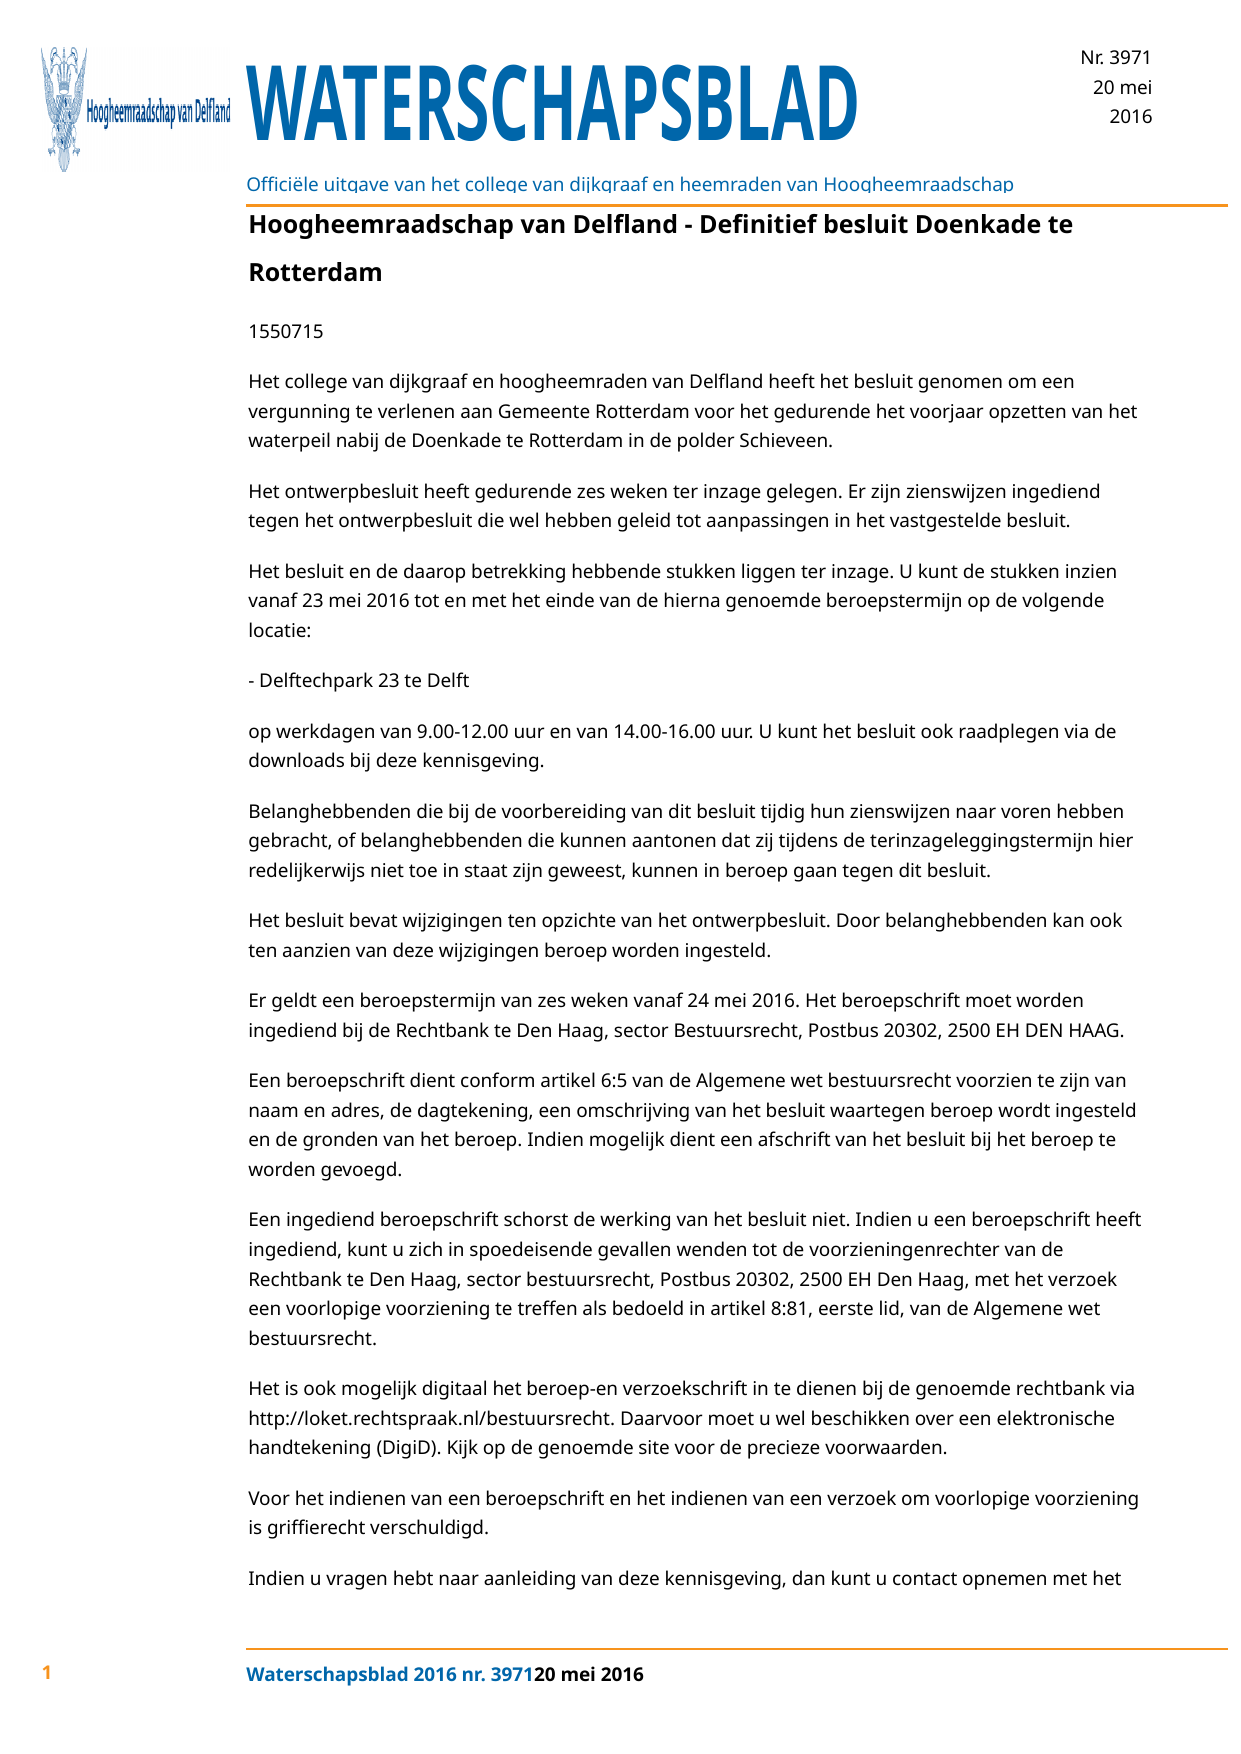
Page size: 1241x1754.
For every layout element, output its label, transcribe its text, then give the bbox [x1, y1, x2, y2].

text 1550715 [248, 318, 1152, 344]
text Het ontwerpbesluit heeft gedurende zes weken ter inzage gelegen. Er zijn zienswijzen ingediend tegen het ontwerpbesluit die wel hebben geleid tot aanpassingen in het vastgestelde besluit. [248, 478, 1152, 533]
text Hoogheemraadschap van Delfland - Definitief besluit Doenkade te Rotterdam [248, 207, 1152, 288]
text Het is ook mogelijk digitaal het beroep-en verzoekschrift in te dienen bij de genoemde rechtbank via http://loket.rechtspraak.nl/bestuursrecht. Daarvoor moet u wel beschikken over een elektronische handtekening (DigiD). Kijk op de genoemde site voor de precieze voorwaarden. [248, 1375, 1152, 1460]
text Belanghebbenden die bij de voorbereiding van dit besluit tijdig hun zienswijzen naar voren hebben gebracht, of belanghebbenden die kunnen aantonen dat zij tijdens de terinzageleggingstermijn hier redelijkerwijs niet toe in staat zijn geweest, kunnen in beroep gaan tegen dit besluit. [248, 798, 1152, 883]
text Het college van dijkgraaf en hoogheemraden van Delfland heeft het besluit genomen om een vergunning te verlenen aan Gemeente Rotterdam voor het gedurende het voorjaar opzetten van het waterpeil nabij de Doenkade te Rotterdam in de polder Schieveen. [248, 368, 1152, 453]
text op werkdagen van 9.00-12.00 uur en van 14.00-16.00 uur. U kunt het besluit ook raadplegen via de downloads bij deze kennisgeving. [248, 718, 1152, 773]
text Er geldt een beroepstermijn van zes weken vanaf 24 mei 2016. Het beroepschrift moet worden ingediend bij de Rechtbank te Den Haag, sector Bestuursrecht, Postbus 20302, 2500 EH DEN HAAG. [248, 987, 1152, 1043]
text Indien u vragen hebt naar aanleiding van deze kennisgeving, dan kunt u contact opnemen met het [248, 1565, 1152, 1591]
text Het besluit en de daarop betrekking hebbende stukken liggen ter inzage. U kunt de stukken inzien vanaf 23 mei 2016 tot en met het einde van de hierna genoemde beroepstermijn op de volgende locatie: [248, 558, 1152, 643]
text Een beroepschrift dient conform artikel 6:5 van de Algemene wet bestuursrecht voorzien te zijn van naam en adres, de dagtekening, een omschrijving van het besluit waartegen beroep wordt ingesteld en de gronden van het beroep. Indien mogelijk dient een afschrift van het besluit bij het beroep te worden gevoegd. [248, 1067, 1152, 1182]
text Het besluit bevat wijzigingen ten opzichte van het ontwerpbesluit. Door belanghebbenden kan ook ten aanzien van deze wijzigingen beroep worden ingesteld. [248, 907, 1152, 963]
picture [41, 47, 231, 172]
text Voor het indienen van een beroepschrift en het indienen van een verzoek om voorlopige voorziening is griffierecht verschuldigd. [248, 1485, 1152, 1540]
text Een ingediend beroepschrift schorst de werking van het besluit niet. Indien u een beroepschrift heeft ingediend, kunt u zich in spoedeisende gevallen wenden tot de voorzieningenrechter van de Rechtbank te Den Haag, sector bestuursrecht, Postbus 20302, 2500 EH Den Haag, met het verzoek een voorlopige voorziening te treffen als bedoeld in artikel 8:81, eerste lid, van de Algemene wet bestuursrecht. [248, 1207, 1152, 1351]
text - Delftechpark 23 te Delft [248, 667, 1152, 693]
